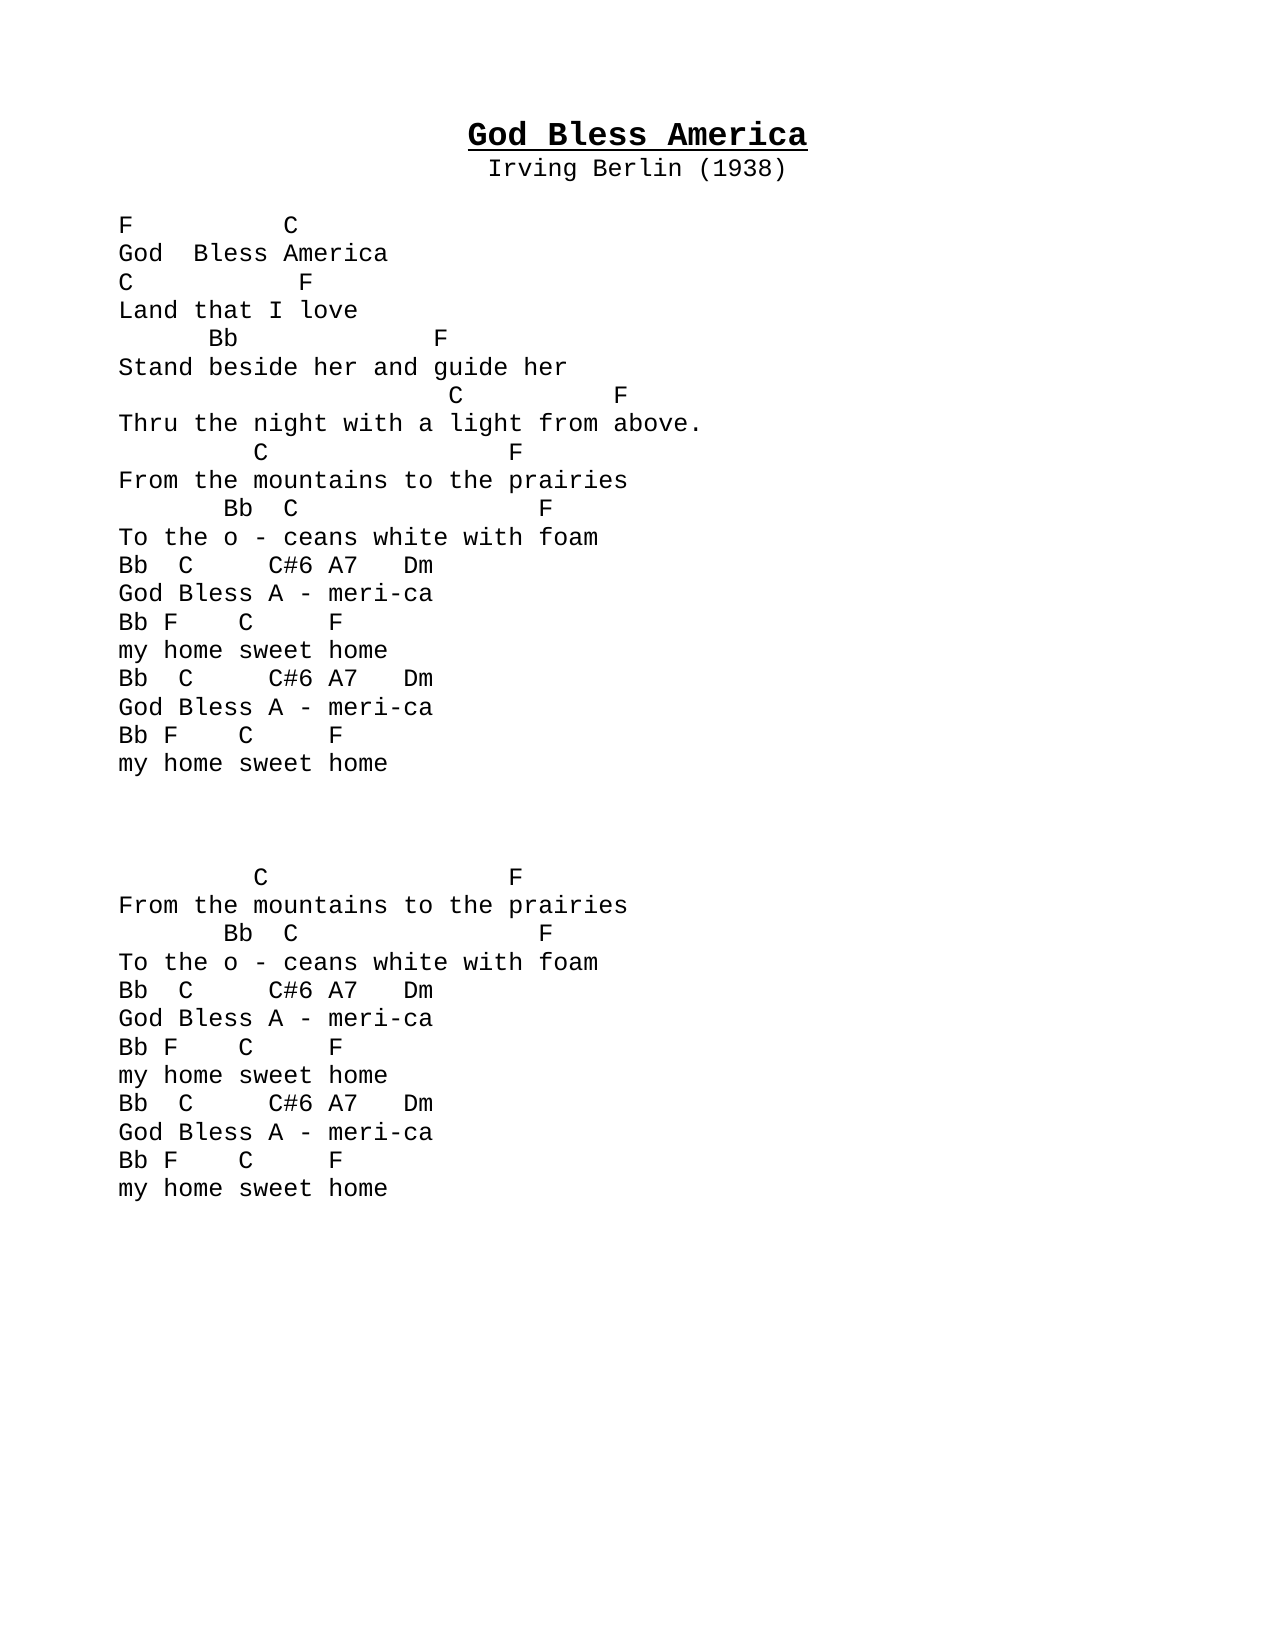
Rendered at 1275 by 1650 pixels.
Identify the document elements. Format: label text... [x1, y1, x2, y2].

text my home sweet home [118, 638, 1157, 666]
text God Bless A - meri-ca [118, 1119, 1157, 1148]
text C F [118, 383, 1157, 411]
text To the o - ceans white with foam [118, 524, 1157, 553]
text Bb C C#6 A7 Dm [118, 978, 1157, 1006]
text Bb F [118, 326, 1157, 354]
text God Bless A - meri-ca [118, 581, 1157, 609]
text Thru the night with a light from above. [118, 411, 1157, 439]
text Stand beside her and guide her [118, 354, 1157, 383]
text Irving Berlin (1938) [118, 156, 1157, 184]
text Bb F C F [118, 723, 1157, 751]
text F C [118, 213, 1157, 241]
text God Bless America [118, 118, 1157, 156]
text To the o - ceans white with foam [118, 949, 1157, 978]
text C F [118, 439, 1157, 468]
text Bb C C#6 A7 Dm [118, 666, 1157, 694]
text C F [118, 864, 1157, 893]
text From the mountains to the prairies [118, 468, 1157, 496]
text Bb C F [118, 496, 1157, 524]
text Bb F C F [118, 1148, 1157, 1176]
text From the mountains to the prairies [118, 893, 1157, 921]
text God Bless A - meri-ca [118, 694, 1157, 723]
text God Bless America [118, 241, 1157, 269]
text my home sweet home [118, 1063, 1157, 1091]
text my home sweet home [118, 751, 1157, 779]
text Land that I love [118, 298, 1157, 326]
text God Bless A - meri-ca [118, 1006, 1157, 1034]
text Bb F C F [118, 1034, 1157, 1063]
text C F [118, 269, 1157, 298]
text Bb F C F [118, 609, 1157, 638]
text Bb C F [118, 921, 1157, 949]
text my home sweet home [118, 1176, 1157, 1204]
text Bb C C#6 A7 Dm [118, 553, 1157, 581]
text Bb C C#6 A7 Dm [118, 1091, 1157, 1119]
